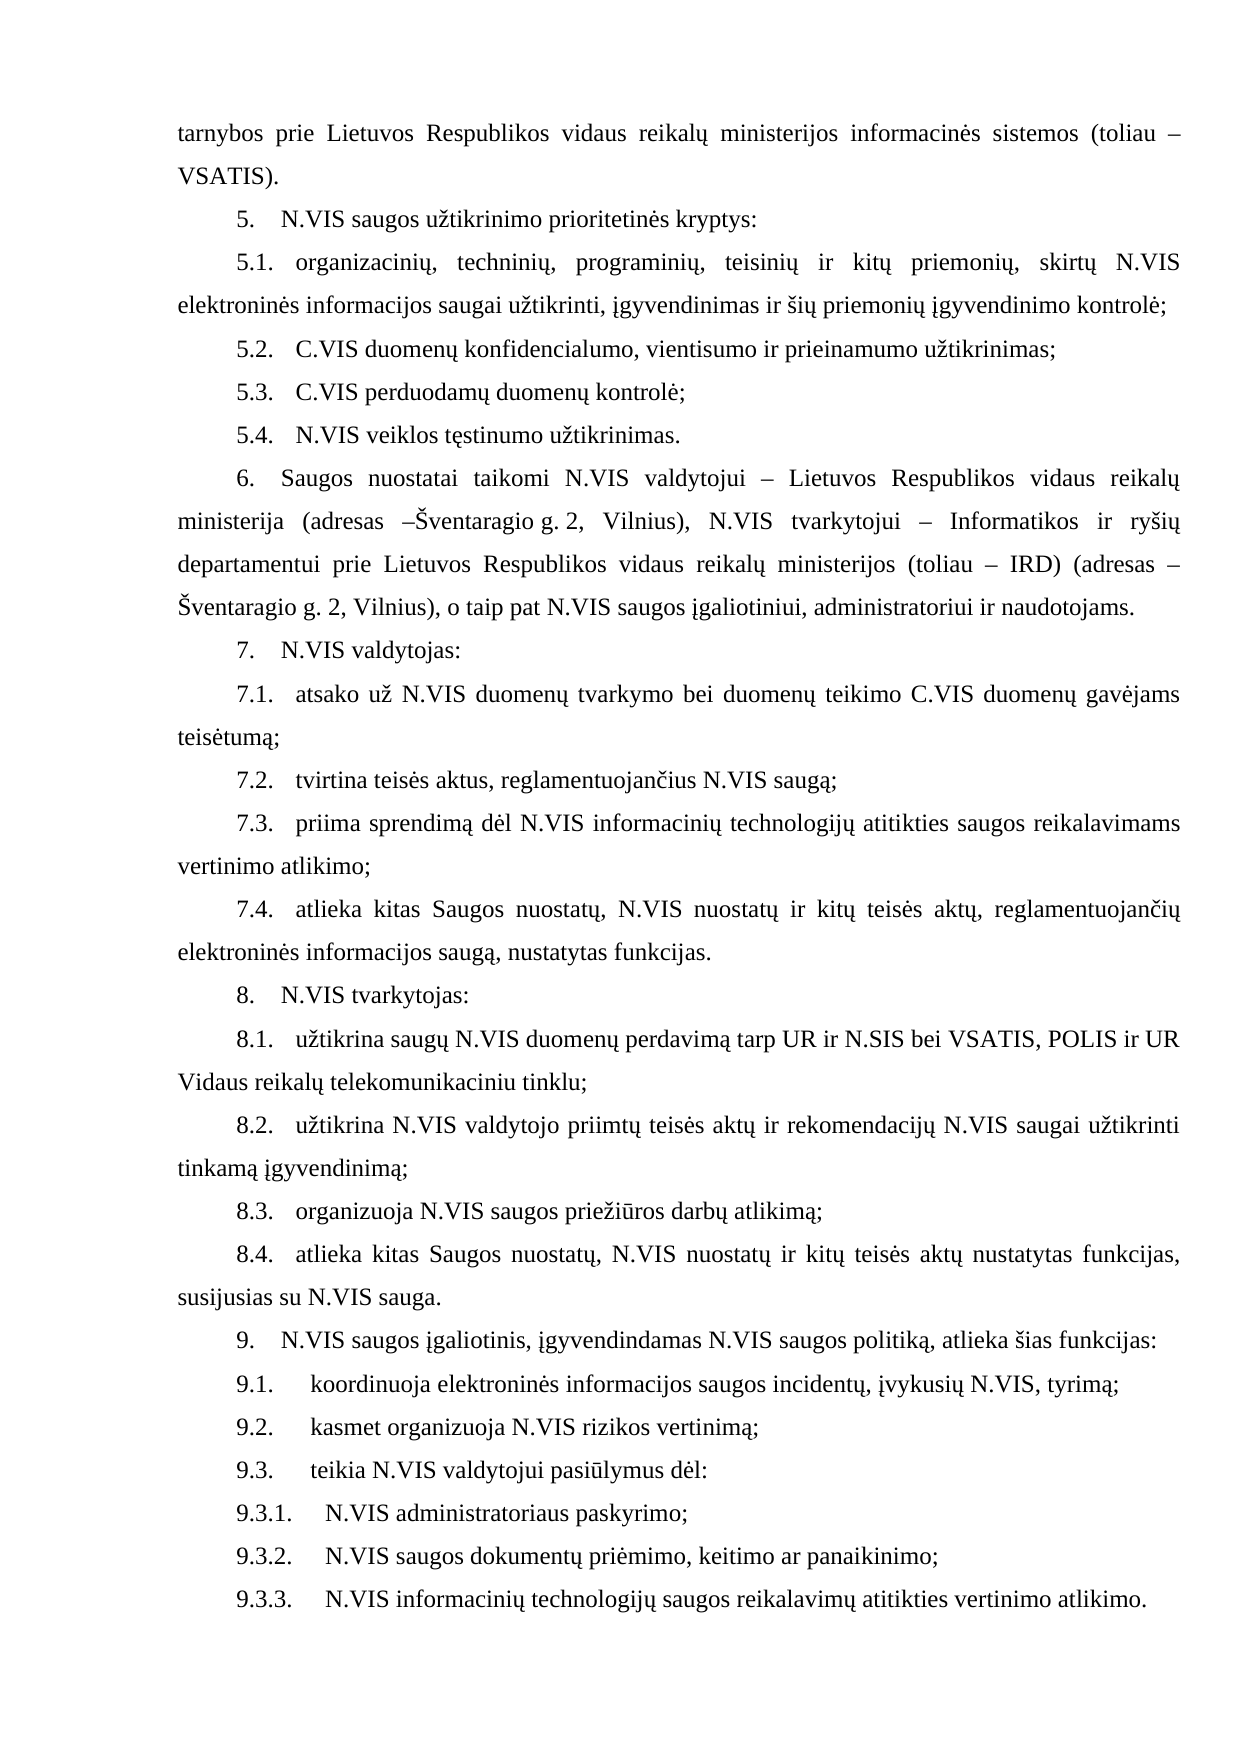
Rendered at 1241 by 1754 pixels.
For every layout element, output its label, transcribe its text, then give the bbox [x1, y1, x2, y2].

text 5.3. C.VIS perduodamų duomenų kontrolė; [236, 377, 1181, 406]
text 7. N.VIS valdytojas: [177, 636, 1181, 664]
text 5. N.VIS saugos užtikrinimo prioritetinės kryptys: [177, 204, 1181, 233]
text 7.4. atlieka kitas Saugos nuostatų, N.VIS nuostatų ir kitų teisės aktų, reglamentuojančių elektroninės informacijos saugą, nustatytas funkcijas. [177, 894, 1181, 966]
text 8.1. užtikrina saugų N.VIS duomenų perdavimą tarp UR ir N.SIS bei VSATIS, POLIS ir UR Vidaus reikalų telekomunikaciniu tinklu; [177, 1024, 1181, 1096]
text 8.2. užtikrina N.VIS valdytojo priimtų teisės aktų ir rekomendacijų N.VIS saugai užtikrinti tinkamą įgyvendinimą; [177, 1110, 1181, 1182]
text 5.1. organizacinių, techninių, programinių, teisinių ir kitų priemonių, skirtų N.VIS elektroninės informacijos saugai užtikrinti, įgyvendinimas ir šių priemonių įgyvendinimo kontrolė; [177, 247, 1181, 319]
text 6. Saugos nuostatai taikomi N.VIS valdytojui – Lietuvos Respublikos vidaus reikalų ministerija (adresas –Šventaragio g. 2, Vilnius), N.VIS tvarkytojui – Informatikos ir ryšių departamentui prie Lietuvos Respublikos vidaus reikalų ministerijos (toliau – IRD) (adresas – Šventaragio g. 2, Vilnius), o taip pat N.VIS saugos įgaliotiniui, administratoriui ir naudotojams. [177, 463, 1181, 621]
text 7.1. atsako už N.VIS duomenų tvarkymo bei duomenų teikimo C.VIS duomenų gavėjams teisėtumą; [177, 679, 1181, 751]
text 9. N.VIS saugos įgaliotinis, įgyvendindamas N.VIS saugos politiką, atlieka šias funkcijas: [177, 1326, 1181, 1354]
text 9.2. kasmet organizuoja N.VIS rizikos vertinimą; [236, 1412, 1181, 1441]
text 9.3.3. N.VIS informacinių technologijų saugos reikalavimų atitikties vertinimo atlikimo. [236, 1584, 1181, 1613]
text 7.2. tvirtina teisės aktus, reglamentuojančius N.VIS saugą; [177, 765, 1181, 794]
text 7.3. priima sprendimą dėl N.VIS informacinių technologijų atitikties saugos reikalavimams vertinimo atlikimo; [177, 808, 1181, 880]
text 9.1. koordinuoja elektroninės informacijos saugos incidentų, įvykusių N.VIS, tyrimą; [236, 1369, 1181, 1397]
text 5.4. N.VIS veiklos tęstinumo užtikrinimas. [236, 420, 1181, 449]
text tarnybos prie Lietuvos Respublikos vidaus reikalų ministerijos informacinės sistemos (toliau – VSATIS). [177, 118, 1181, 190]
text 8.4. atlieka kitas Saugos nuostatų, N.VIS nuostatų ir kitų teisės aktų nustatytas funkcijas, susijusias su N.VIS sauga. [177, 1239, 1181, 1311]
text 9.3.1. N.VIS administratoriaus paskyrimo; [236, 1498, 1181, 1527]
text 8. N.VIS tvarkytojas: [177, 981, 1181, 1009]
text 8.3. organizuoja N.VIS saugos priežiūros darbų atlikimą; [236, 1196, 1181, 1225]
text 9.3.2. N.VIS saugos dokumentų priėmimo, keitimo ar panaikinimo; [236, 1541, 1181, 1570]
text 9.3. teikia N.VIS valdytojui pasiūlymus dėl: [236, 1455, 1181, 1484]
text 5.2. C.VIS duomenų konfidencialumo, vientisumo ir prieinamumo užtikrinimas; [236, 334, 1181, 362]
